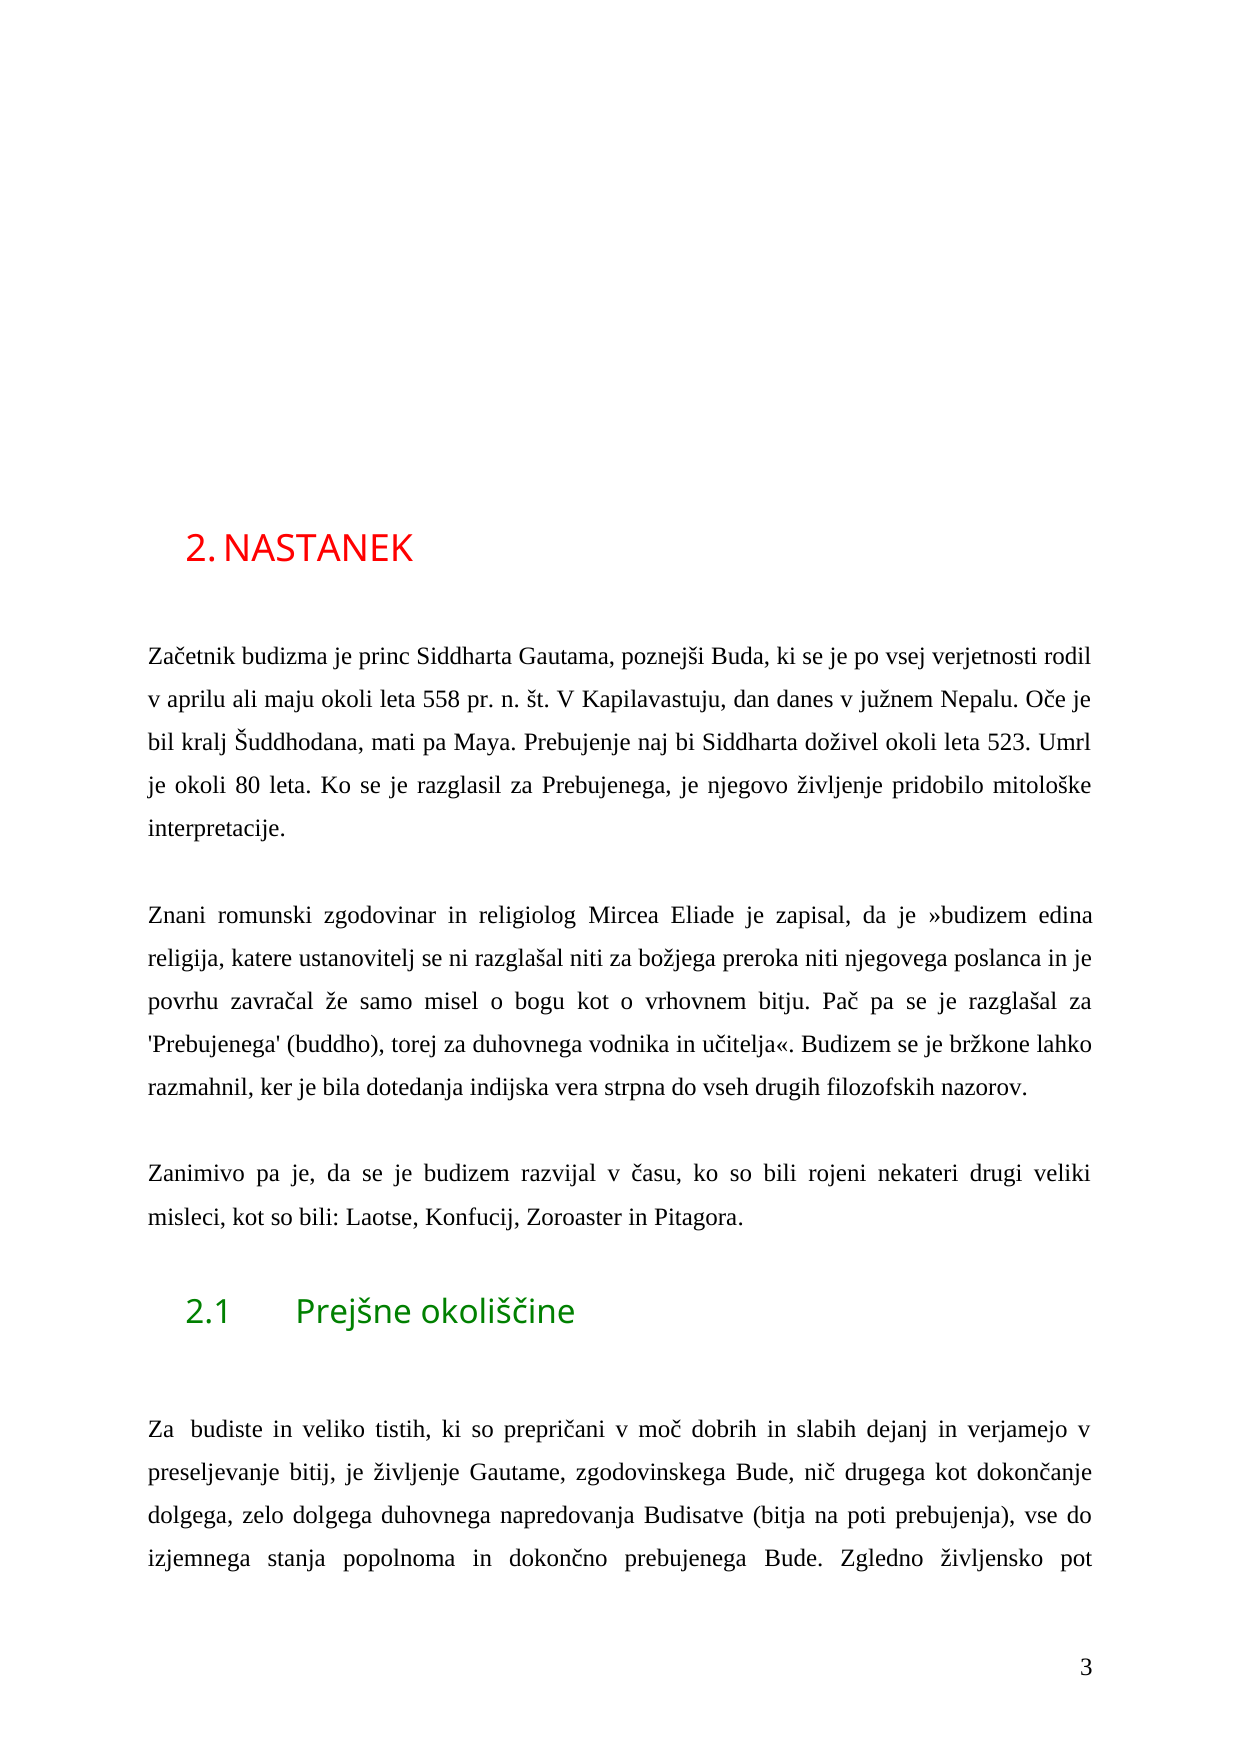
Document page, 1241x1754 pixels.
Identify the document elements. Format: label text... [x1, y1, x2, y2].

text Začetnik budizma je princ Siddharta Gautama, poznejši Buda, ki se je po vsej verjetnosti rodil v aprilu ali maju okoli leta 558 pr. n. št. V Kapilavastuju, dan danes v južnem Nepalu. Oče je bil kralj Šuddhodana, mati pa Maya. Prebujenje naj bi Siddharta doživel okoli leta 523. Umrl je okoli 80 leta. Ko se je razglasil za Prebujenega, je njegovo življenje pridobilo mitološke interpretacije. [148, 641, 1093, 842]
text Za budiste in veliko tistih, ki so prepričani v moč dobrih in slabih dejanj in verjamejo v preseljevanje bitij, je življenje Gautame, zgodovinskega Bude, nič drugega kot dokončanje dolgega, zelo dolgega duhovnega napredovanja Budisatve (bitja na poti prebujenja), vse do izjemnega stanja popolnoma in dokončno prebujenega Bude. Zgledno življensko pot [148, 1414, 1093, 1572]
list Prejšne okoliščine [185, 1288, 1093, 1333]
text Znani romunski zgodovinar in religiolog Mircea Eliade je zapisal, da je »budizem edina religija, katere ustanovitelj se ni razglašal niti za božjega preroka niti njegovega poslanca in je povrhu zavračal že samo misel o bogu kot o vrhovnem bitju. Pač pa se je razglašal za 'Prebujenega' (buddho), torej za duhovnega vodnika in učitelja«. Budizem se je bržkone lahko razmahnil, ker je bila dotedanja indijska vera strpna do vseh drugih filozofskih nazorov. [148, 900, 1093, 1101]
list NASTANEK [185, 521, 1093, 572]
text Zanimivo pa je, da se je budizem razvijal v času, ko so bili rojeni nekateri drugi veliki misleci, kot so bili: Laotse, Konfucij, Zoroaster in Pitagora. [148, 1158, 1093, 1230]
